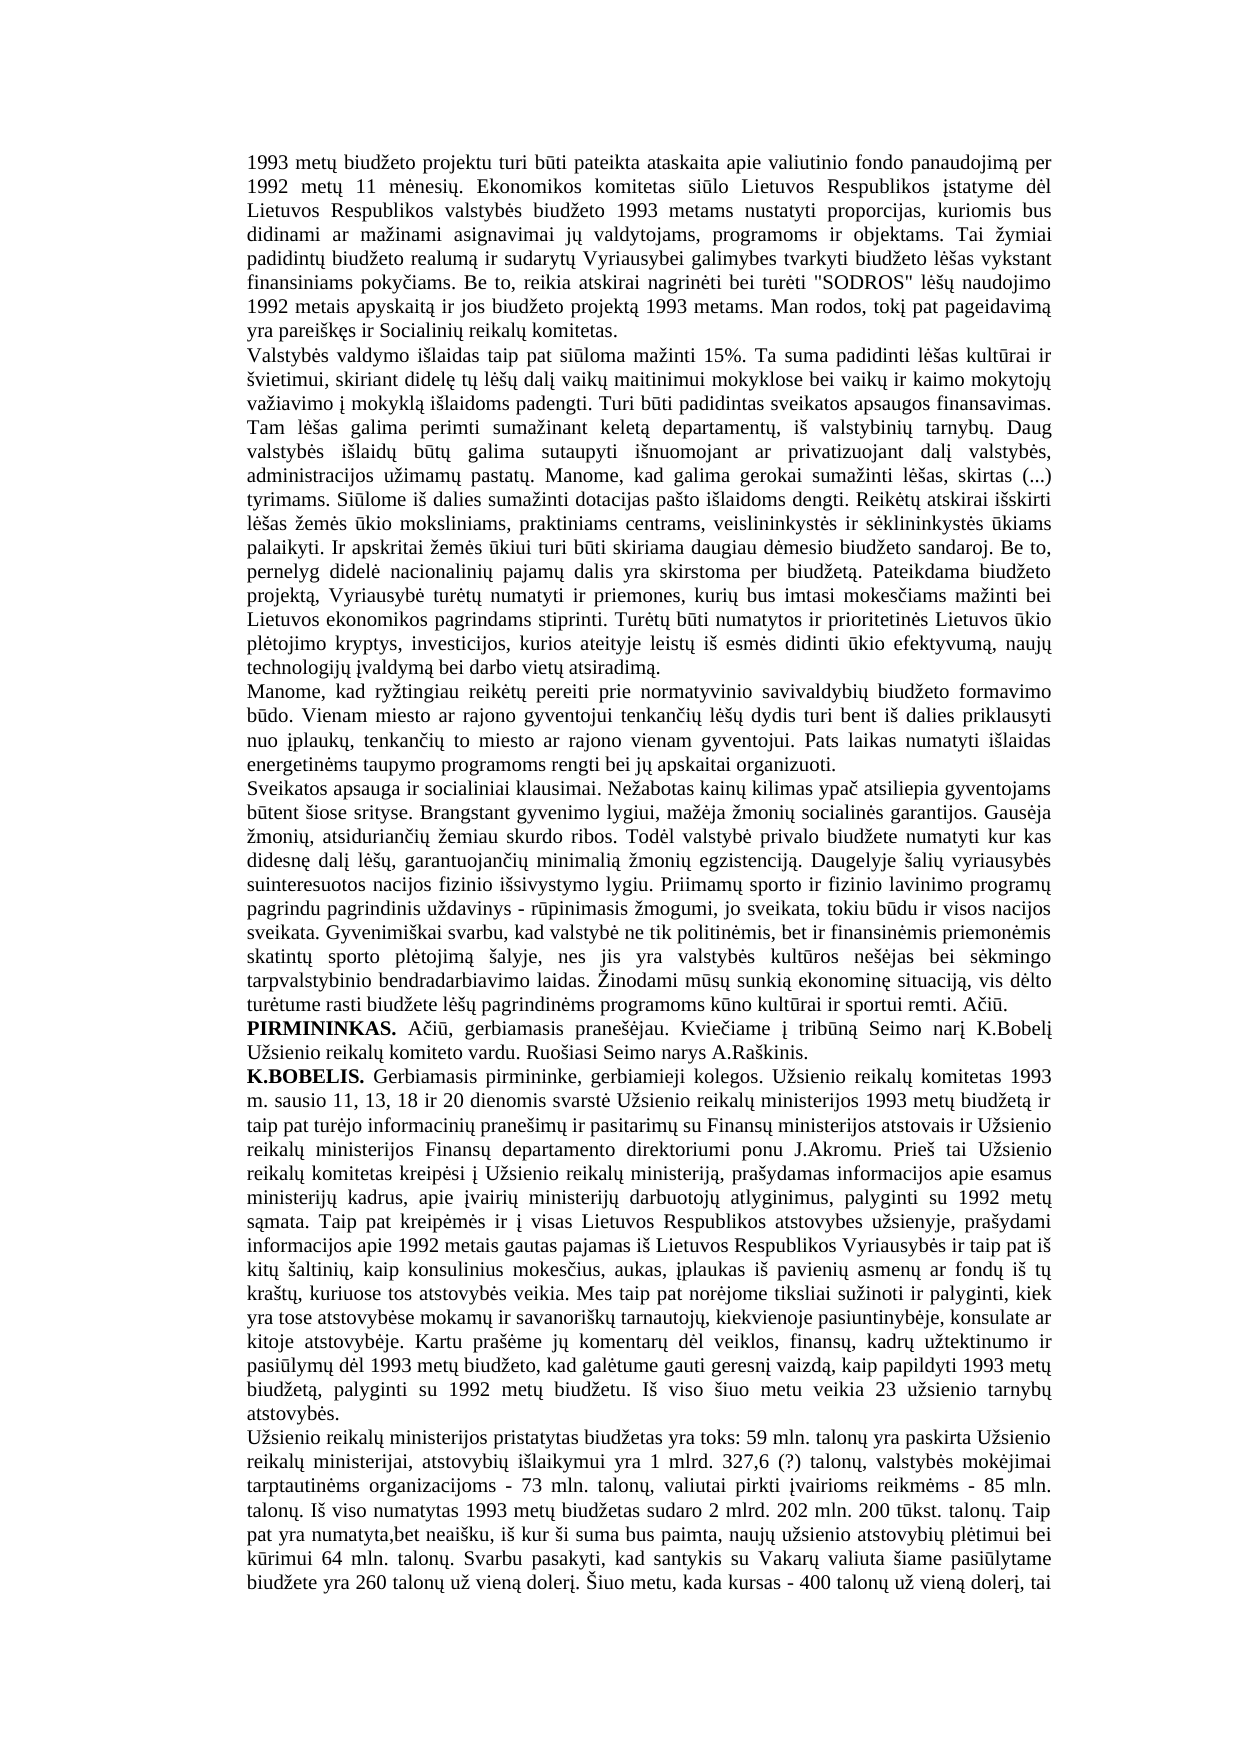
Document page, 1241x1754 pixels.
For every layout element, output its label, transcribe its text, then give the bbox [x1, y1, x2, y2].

text Valstybės valdymo išlaidas taip pat siūloma mažinti 15%. Ta suma padidinti lėšas kultūrai ir švietimui, skiriant didelę tų lėšų dalį vaikų maitinimui mokyklose bei vaikų ir kaimo mokytojų važiavimo į mokyklą išlaidoms padengti. Turi būti padidintas sveikatos apsaugos finansavimas. Tam lėšas galima perimti sumažinant keletą departamentų, iš valstybinių tarnybų. Daug valstybės išlaidų būtų galima sutaupyti išnuomojant ar privatizuojant dalį valstybės, administracijos užimamų pastatų. Manome, kad galima gerokai sumažinti lėšas, skirtas (...) tyrimams. Siūlome iš dalies sumažinti dotacijas pašto išlaidoms dengti. Reikėtų atskirai išskirti lėšas žemės ūkio moksliniams, praktiniams centrams, veislininkystės ir sėklininkystės ūkiams palaikyti. Ir apskritai žemės ūkiui turi būti skiriama daugiau dėmesio biudžeto sandaroj. Be to, pernelyg didelė nacionalinių pajamų dalis yra skirstoma per biudžetą. Pateikdama biudžeto projektą, Vyriausybė turėtų numatyti ir priemones, kurių bus imtasi mokesčiams mažinti bei Lietuvos ekonomikos pagrindams stiprinti. Turėtų būti numatytos ir prioritetinės Lietuvos ūkio plėtojimo kryptys, investicijos, kurios ateityje leistų iš esmės didinti ūkio efektyvumą, naujų technologijų įvaldymą bei darbo vietų atsiradimą. [247, 342, 1053, 679]
text 1993 metų biudžeto projektu turi būti pateikta ataskaita apie valiutinio fondo panaudojimą per 1992 metų 11 mėnesių. Ekonomikos komitetas siūlo Lietuvos Respublikos įstatyme dėl Lietuvos Respublikos valstybės biudžeto 1993 metams nustatyti proporcijas, kuriomis bus didinami ar mažinami asignavimai jų valdytojams, programoms ir objektams. Tai žymiai padidintų biudžeto realumą ir sudarytų Vyriausybei galimybes tvarkyti biudžeto lėšas vykstant finansiniams pokyčiams. Be to, reikia atskirai nagrinėti bei turėti "SODROS" lėšų naudojimo 1992 metais apyskaitą ir jos biudžeto projektą 1993 metams. Man rodos, tokį pat pageidavimą yra pareiškęs ir Socialinių reikalų komitetas. [247, 150, 1053, 342]
text Sveikatos apsauga ir socialiniai klausimai. Nežabotas kainų kilimas ypač atsiliepia gyventojams būtent šiose srityse. Brangstant gyvenimo lygiui, mažėja žmonių socialinės garantijos. Gausėja žmonių, atsiduriančių žemiau skurdo ribos. Todėl valstybė privalo biudžete numatyti kur kas didesnę dalį lėšų, garantuojančių minimalią žmonių egzistenciją. Daugelyje šalių vyriausybės suinteresuotos nacijos fizinio išsivystymo lygiu. Priimamų sporto ir fizinio lavinimo programų pagrindu pagrindinis uždavinys - rūpinimasis žmogumi, jo sveikata, tokiu būdu ir visos nacijos sveikata. Gyvenimiškai svarbu, kad valstybė ne tik politinėmis, bet ir finansinėmis priemonėmis skatintų sporto plėtojimą šalyje, nes jis yra valstybės kultūros nešėjas bei sėkmingo tarpvalstybinio bendradarbiavimo laidas. Žinodami mūsų sunkią ekonominę situaciją, vis dėlto turėtume rasti biudžete lėšų pagrindinėms programoms kūno kultūrai ir sportui remti. Ačiū. [247, 776, 1053, 1016]
text Užsienio reikalų ministerijos pristatytas biudžetas yra toks: 59 mln. talonų yra paskirta Užsienio reikalų ministerijai, atstovybių išlaikymui yra 1 mlrd. 327,6 (?) talonų, valstybės mokėjimai tarptautinėms organizacijoms - 73 mln. talonų, valiutai pirkti įvairioms reikmėms - 85 mln. talonų. Iš viso numatytas 1993 metų biudžetas sudaro 2 mlrd. 202 mln. 200 tūkst. talonų. Taip pat yra numatyta,bet neaišku, iš kur ši suma bus paimta, naujų užsienio atstovybių plėtimui bei kūrimui 64 mln. talonų. Svarbu pasakyti, kad santykis su Vakarų valiuta šiame pasiūlytame biudžete yra 260 talonų už vieną dolerį. Šiuo metu, kada kursas - 400 talonų už vieną dolerį, tai [247, 1425, 1053, 1594]
text Manome, kad ryžtingiau reikėtų pereiti prie normatyvinio savivaldybių biudžeto formavimo būdo. Vienam miesto ar rajono gyventojui tenkančių lėšų dydis turi bent iš dalies priklausyti nuo įplaukų, tenkančių to miesto ar rajono vienam gyventojui. Pats laikas numatyti išlaidas energetinėms taupymo programoms rengti bei jų apskaitai organizuoti. [247, 679, 1053, 776]
text K.BOBELIS. Gerbiamasis pirmininke, gerbiamieji kolegos. Užsienio reikalų komitetas 1993 m. sausio 11, 13, 18 ir 20 dienomis svarstė Užsienio reikalų ministerijos 1993 metų biudžetą ir taip pat turėjo informacinių pranešimų ir pasitarimų su Finansų ministerijos atstovais ir Užsienio reikalų ministerijos Finansų departamento direktoriumi ponu J.Akromu. Prieš tai Užsienio reikalų komitetas kreipėsi į Užsienio reikalų ministeriją, prašydamas informacijos apie esamus ministerijų kadrus, apie įvairių ministerijų darbuotojų atlyginimus, palyginti su 1992 metų sąmata. Taip pat kreipėmės ir į visas Lietuvos Respublikos atstovybes užsienyje, prašydami informacijos apie 1992 metais gautas pajamas iš Lietuvos Respublikos Vyriausybės ir taip pat iš kitų šaltinių, kaip konsulinius mokesčius, aukas, įplaukas iš pavienių asmenų ar fondų iš tų kraštų, kuriuose tos atstovybės veikia. Mes taip pat norėjome tiksliai sužinoti ir palyginti, kiek yra tose atstovybėse mokamų ir savanoriškų tarnautojų, kiekvienoje pasiuntinybėje, konsulate ar kitoje atstovybėje. Kartu prašėme jų komentarų dėl veiklos, finansų, kadrų užtektinumo ir pasiūlymų dėl 1993 metų biudžeto, kad galėtume gauti geresnį vaizdą, kaip papildyti 1993 metų biudžetą, palyginti su 1992 metų biudžetu. Iš viso šiuo metu veikia 23 užsienio tarnybų atstovybės. [247, 1064, 1053, 1425]
text PIRMININKAS. Ačiū, gerbiamasis pranešėjau. Kviečiame į tribūną Seimo narį K.Bobelį Užsienio reikalų komiteto vardu. Ruošiasi Seimo narys A.Raškinis. [247, 1016, 1053, 1064]
